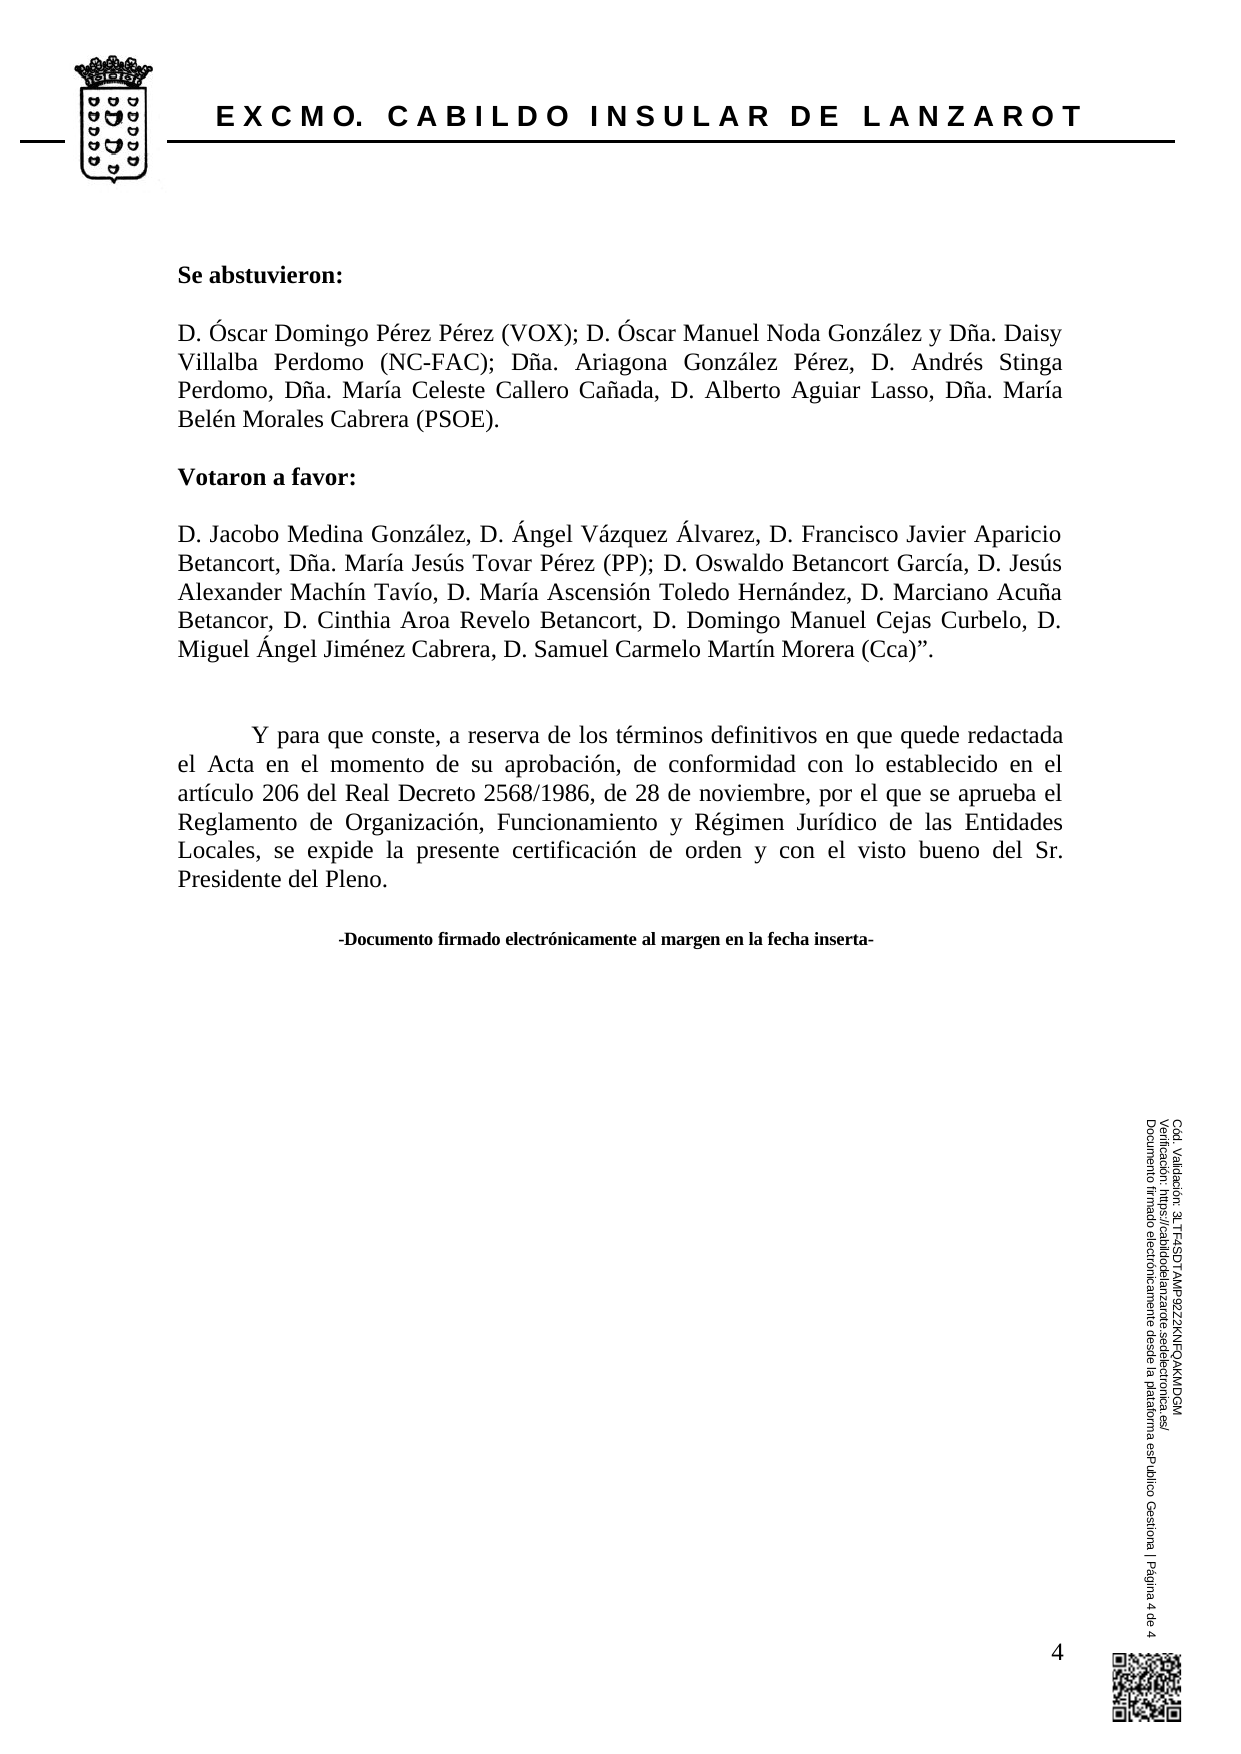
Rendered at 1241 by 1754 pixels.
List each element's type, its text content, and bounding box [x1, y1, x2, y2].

text Y para que conste, a reserva de los términos definitivos en que quede redactada el Acta en el momento de su aprobación, de conformidad con lo establecido en el artículo 206 del Real Decreto 2568/1986, de 28 de noviembre, por el que se aprueba el Reglamento de Organización, Funcionamiento y Régimen Jurídico de las Entidades Locales, se expide la presente certificación de orden y con el visto bueno del Sr. Presidente del Pleno. [177, 721, 1063, 893]
subtitle Votaron a favor: [177, 462, 1192, 491]
picture [65, 39, 167, 193]
text -Documento firmado electrónicamente al margen en la fecha inserta- [78, 928, 1134, 949]
text D. Óscar Domingo Pérez Pérez (VOX); D. Óscar Manuel Noda González y Dña. Daisy Villalba Perdomo (NC-FAC); Dña. Ariagona González Pérez, D. Andrés Stinga Perdomo, Dña. María Celeste Callero Cañada, D. Alberto Aguiar Lasso, Dña. María Belén Morales Cabrera (PSOE). [177, 318, 1063, 433]
subtitle Se abstuvieron: [177, 261, 1192, 289]
text Cód. Validación: 3LTF4SDTAMP92Z2KNFQAKMDGM [1171, 1119, 1184, 1640]
text Documento firmado electrónicamente desde la plataforma esPublico Gestiona | Página 4 de 4 [1145, 1119, 1158, 1640]
picture [1112, 1653, 1182, 1722]
text D. Jacobo Medina González, D. Ángel Vázquez Álvarez, D. Francisco Javier Aparicio Betancort, Dña. María Jesús Tovar Pérez (PP); D. Oswaldo Betancort García, D. Jesús Alexander Machín Tavío, D. María Ascensión Toledo Hernández, D. Marciano Acuña Betancor, D. Cinthia Aroa Revelo Betancort, D. Domingo Manuel Cejas Curbelo, D. Miguel Ángel Jiménez Cabrera, D. Samuel Carmelo Martín Morera (Cca)”. [177, 519, 1063, 663]
text 4 [58, 1637, 1063, 1666]
text Verificación: https://cabildodelanzarote.sedelectronica.es/ [1158, 1119, 1171, 1640]
